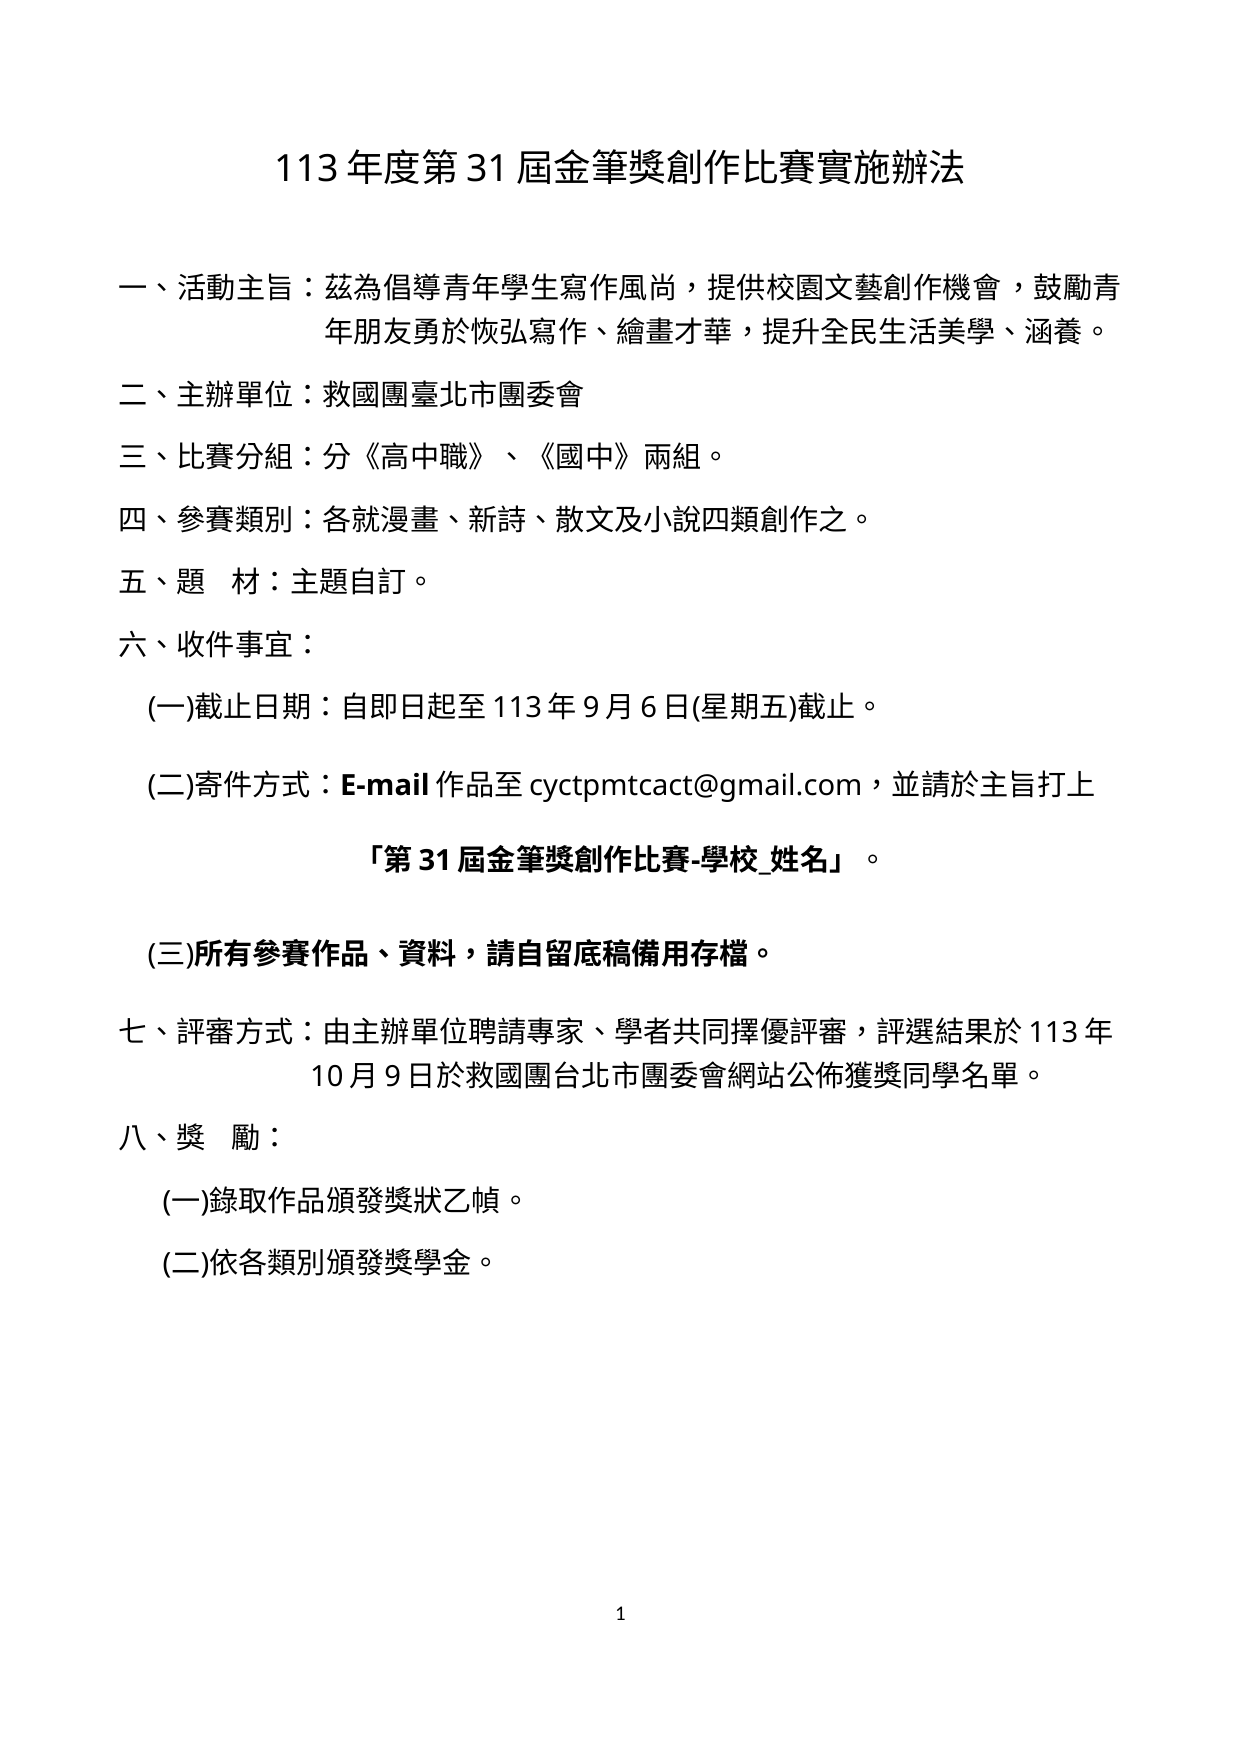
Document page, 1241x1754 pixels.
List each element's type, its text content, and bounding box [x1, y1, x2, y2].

text (一)截止日期：自即日起至113年9月6日(星期五)截止。 [148, 683, 1122, 726]
text 八、獎 勵： [118, 1114, 1122, 1158]
text (二)寄件方式：E-mail作品至cyctpmtcact@gmail.com，並請於主旨打上「第31屆金筆獎創作比賽-學校_姓名」。 [147, 745, 1122, 895]
text (三)所有參賽作品、資料，請自留底稿備用存檔。 [147, 914, 1122, 989]
text 四、參賽類別：各就漫畫、新詩、散文及小說四類創作之。 [118, 495, 1122, 539]
text (二)依各類別頒發獎學金。 [162, 1239, 1122, 1283]
text 113年度第31屆金筆獎創作比賽實施辦法 [118, 128, 1122, 203]
text 六、收件事宜： [118, 620, 1122, 664]
text 五、題 材：主題自訂。 [118, 558, 1122, 601]
text 二、主辦單位：救國團臺北市團委會 [118, 370, 1122, 414]
text 三、比賽分組：分《高中職》、《國中》兩組。 [118, 433, 1122, 476]
text 七、評審方式：由主辦單位聘請專家、學者共同擇優評審，評選結果於113年10月9日於救國團台北市團委會網站公佈獲獎同學名單。 [118, 1008, 1122, 1095]
text (一)錄取作品頒發獎狀乙幀。 [162, 1176, 1122, 1220]
text 一、活動主旨：茲為倡導青年學生寫作風尚，提供校園文藝創作機會，鼓勵青年朋友勇於恢弘寫作、繪畫才華，提升全民生活美學、涵養。 [118, 264, 1122, 351]
